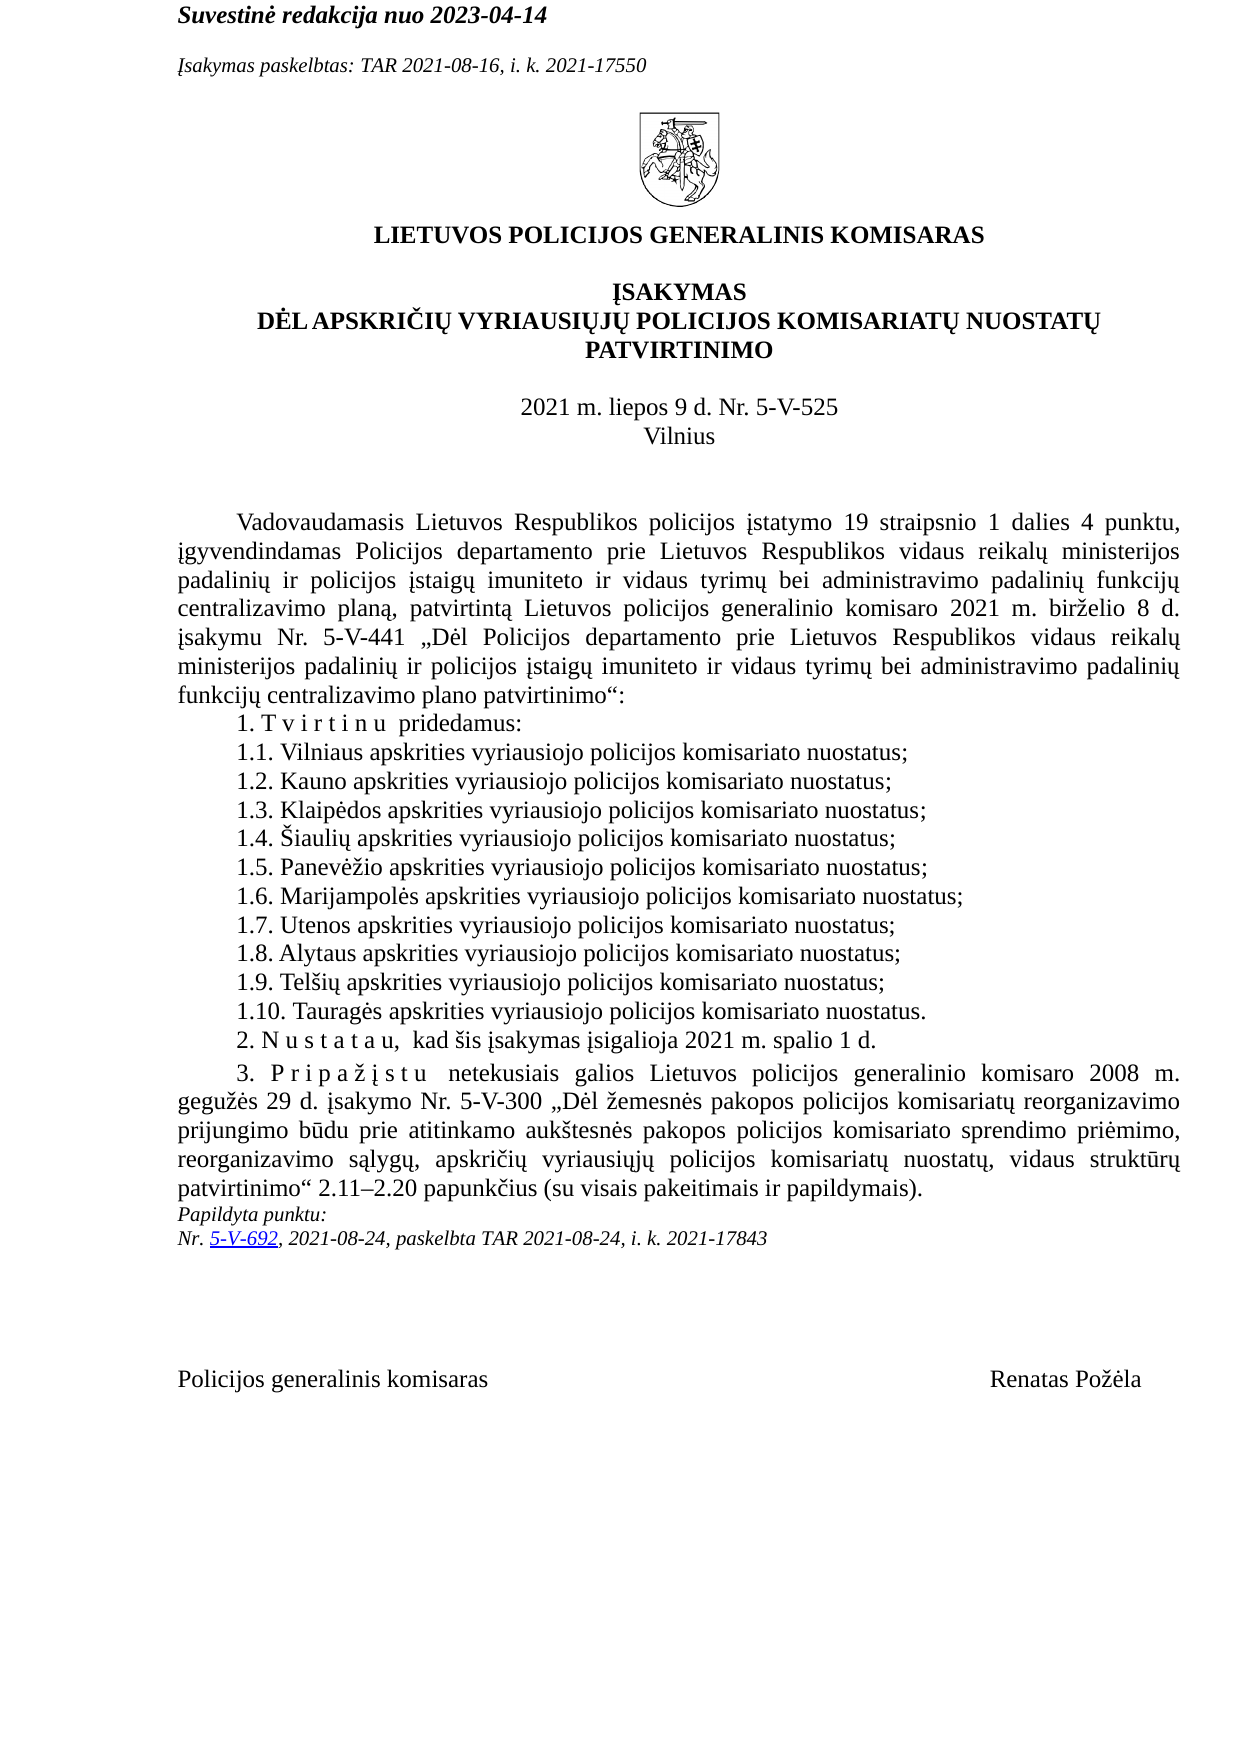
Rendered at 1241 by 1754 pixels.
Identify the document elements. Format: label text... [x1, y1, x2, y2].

text Vadovaudamasis Lietuvos Respublikos policijos įstatymo 19 straipsnio 1 dalies 4 punktu, įgyvendindamas Policijos departamento prie Lietuvos Respublikos vidaus reikalų ministerijos padalinių ir policijos įstaigų imuniteto ir vidaus tyrimų bei administravimo padalinių funkcijų centralizavimo planą, patvirtintą Lietuvos policijos generalinio komisaro 2021 m. birželio 8 d. įsakymu Nr. 5-V-441 „Dėl Policijos departamento prie Lietuvos Respublikos vidaus reikalų ministerijos padalinių ir policijos įstaigų imuniteto ir vidaus tyrimų bei administravimo padalinių funkcijų centralizavimo plano patvirtinimo“: [177, 507, 1181, 708]
text 1. T v i r t i n u pridedamus: [177, 708, 1181, 737]
text 1.7. Utenos apskrities vyriausiojo policijos komisariato nuostatus; [177, 910, 1181, 938]
text Suvestinė redakcija nuo 2023-04-14 [177, 0, 1181, 29]
text Policijos generalinis komisaras Renatas Požėla [177, 1364, 1181, 1393]
text 1.9. Telšių apskrities vyriausiojo policijos komisariato nuostatus; [177, 967, 1181, 996]
text DĖL APSKRIČIŲ VYRIAUSIŲJŲ POLICIJOS KOMISARIATŲ NUOSTATŲ PATVIRTINIMO [177, 306, 1181, 363]
text Papildyta punktu: [177, 1201, 1181, 1226]
text Nr. 5-V-692, 2021-08-24, paskelbta TAR 2021-08-24, i. k. 2021-17843 [177, 1226, 1181, 1249]
text 2. N u s t a t a u, kad šis įsakymas įsigalioja 2021 m. spalio 1 d. [177, 1025, 1181, 1053]
text 1.6. Marijampolės apskrities vyriausiojo policijos komisariato nuostatus; [177, 881, 1181, 910]
text 1.3. Klaipėdos apskrities vyriausiojo policijos komisariato nuostatus; [177, 795, 1181, 823]
text 1.2. Kauno apskrities vyriausiojo policijos komisariato nuostatus; [177, 766, 1181, 795]
text LIETUVOS POLICIJOS GENERALINIS KOMISARAS [177, 220, 1181, 248]
text 1.1. Vilniaus apskrities vyriausiojo policijos komisariato nuostatus; [177, 737, 1181, 766]
text 1.10. Tauragės apskrities vyriausiojo policijos komisariato nuostatus. [177, 996, 1181, 1025]
text 2021 m. liepos 9 d. Nr. 5-V-525 [177, 392, 1181, 421]
text Įsakymas paskelbtas: TAR 2021-08-16, i. k. 2021-17550 [177, 53, 1181, 77]
text Vilnius [177, 421, 1181, 450]
text 1.8. Alytaus apskrities vyriausiojo policijos komisariato nuostatus; [177, 938, 1181, 967]
text ĮSAKYMAS [177, 277, 1181, 306]
text 1.5. Panevėžio apskrities vyriausiojo policijos komisariato nuostatus; [177, 852, 1181, 881]
text 3. Pripažįstu netekusiais galios Lietuvos policijos generalinio komisaro 2008 m. gegužės 29 d. įsakymo Nr. 5-V-300 „Dėl žemesnės pakopos policijos komisariatų reorganizavimo prijungimo būdu prie atitinkamo aukštesnės pakopos policijos komisariato sprendimo priėmimo, reorganizavimo sąlygų, apskričių vyriausiųjų policijos komisariatų nuostatų, vidaus struktūrų patvirtinimo“ 2.11–2.20 papunkčius (su visais pakeitimais ir papildymais). [177, 1058, 1181, 1201]
text 1.4. Šiaulių apskrities vyriausiojo policijos komisariato nuostatus; [177, 823, 1181, 852]
